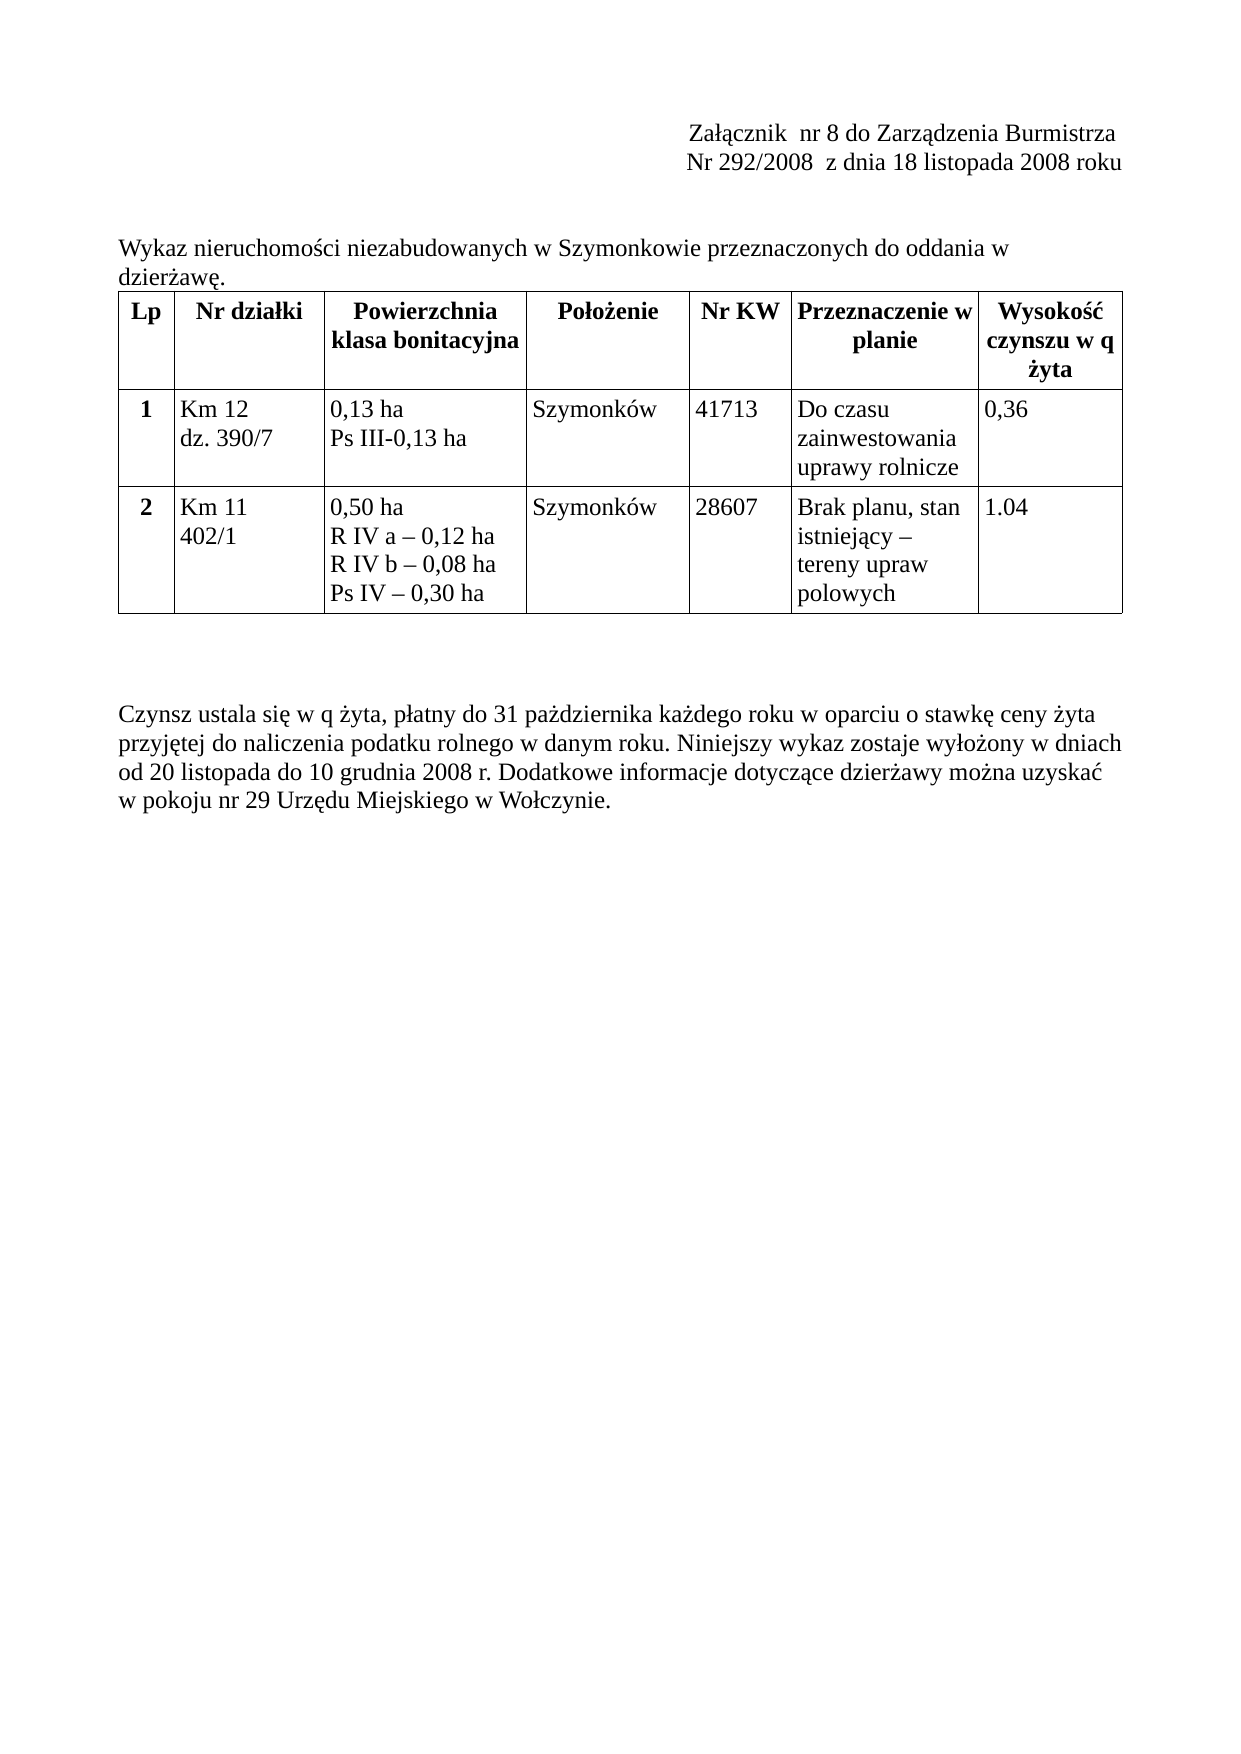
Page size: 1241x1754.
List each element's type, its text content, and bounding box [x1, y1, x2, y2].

table_cell 28607 [690, 487, 791, 613]
table_cell 0,50 ha R IV a – 0,12 ha R IV b – 0,08 ha Ps IV – 0,30 ha [325, 487, 526, 613]
table_cell 2 [119, 487, 174, 613]
table_cell 0,36 [979, 390, 1122, 486]
table_cell 1 [119, 390, 174, 486]
table_cell 0,13 ha Ps III-0,13 ha [325, 390, 526, 486]
table_cell 41713 [690, 390, 791, 486]
table_header Wysokość czynszu w q żyta [979, 292, 1122, 388]
text Wykaz nieruchomości niezabudowanych w Szymonkowie przeznaczonych do oddania w dzierżawę. [118, 233, 1122, 291]
table_cell Km 12 dz. 390/7 [175, 390, 324, 486]
table_cell Brak planu, stan istniejący – tereny upraw polowych [792, 487, 978, 613]
table_header Lp [119, 292, 174, 388]
table_header Położenie [527, 292, 689, 388]
text Załącznik nr 8 do Zarządzenia Burmistrza [118, 118, 1122, 147]
table_header Nr KW [690, 292, 791, 388]
table_header Przeznaczenie w planie [792, 292, 978, 388]
table_header Nr działki [175, 292, 324, 388]
text Czynsz ustala się w q żyta, płatny do 31 pażdziernika każdego roku w oparciu o stawkę ceny żyta przyjętej do naliczenia podatku rolnego w danym roku. Niniejszy wykaz zostaje wyłożony w dniach od 20 listopada do 10 grudnia 2008 r. Dodatkowe informacje dotyczące dzierżawy można uzyskać w pokoju nr 29 Urzędu Miejskiego w Wołczynie. [118, 699, 1122, 814]
table_header Powierzchnia klasa bonitacyjna [325, 292, 526, 388]
table_cell Do czasu zainwestowania uprawy rolnicze [792, 390, 978, 486]
table_cell 1,04 [979, 487, 1122, 613]
text Nr 292/2008 z dnia 18 listopada 2008 roku [118, 147, 1122, 176]
table_cell Szymonków [527, 390, 689, 486]
table_cell Szymonków [527, 487, 689, 613]
table_cell Km 11 402/1 [175, 487, 324, 613]
